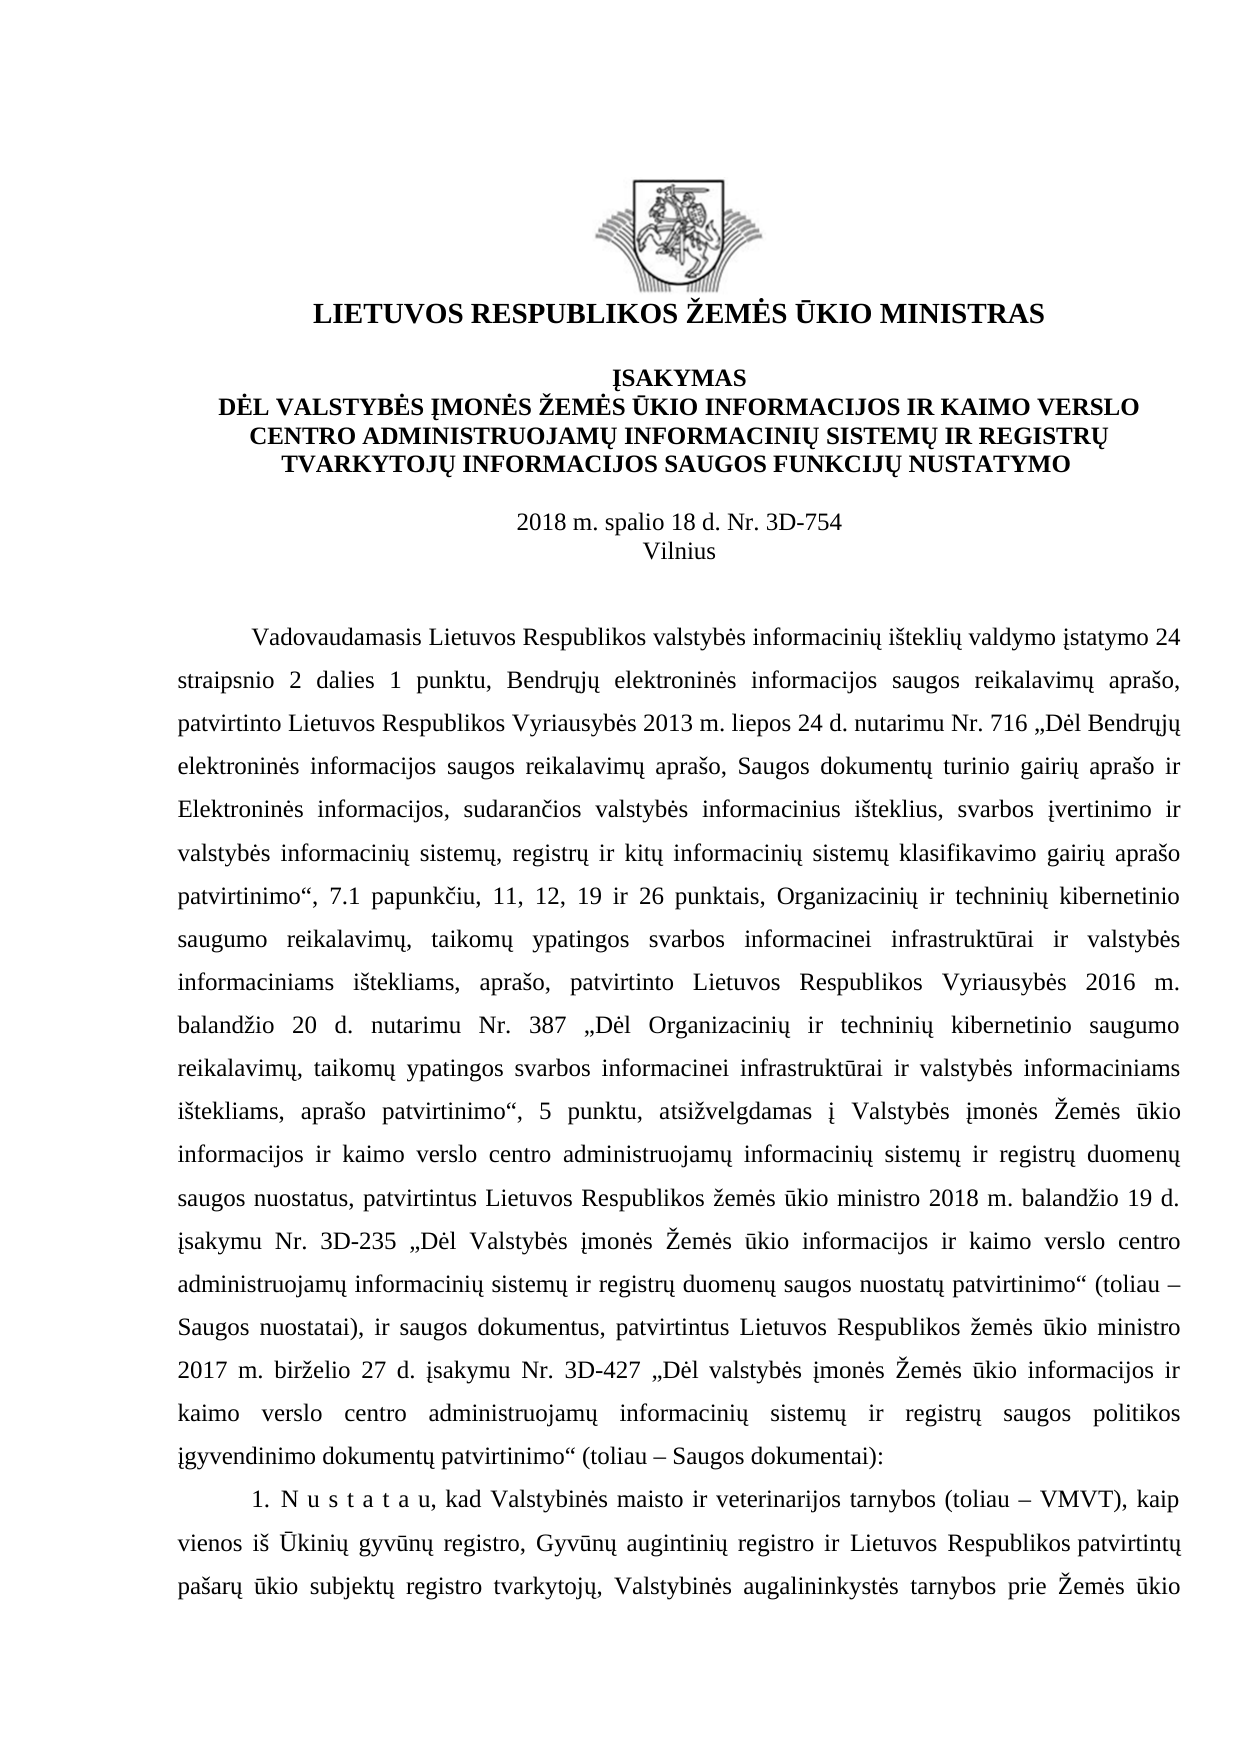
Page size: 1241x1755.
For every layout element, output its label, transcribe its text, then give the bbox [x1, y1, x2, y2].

text Vadovaudamasis Lietuvos Respublikos valstybės informacinių išteklių valdymo įstatymo 24 straipsnio 2 dalies 1 punktu, Bendrųjų elektroninės informacijos saugos reikalavimų aprašo, patvirtinto Lietuvos Respublikos Vyriausybės 2013 m. liepos 24 d. nutarimu Nr. 716 „Dėl Bendrųjų elektroninės informacijos saugos reikalavimų aprašo, Saugos dokumentų turinio gairių aprašo ir Elektroninės informacijos, sudarančios valstybės informacinius išteklius, svarbos įvertinimo ir valstybės informacinių sistemų, registrų ir kitų informacinių sistemų klasifikavimo gairių aprašo patvirtinimo“, 7.1 papunkčiu, 11, 12, 19 ir 26 punktais, Organizacinių ir techninių kibernetinio saugumo reikalavimų, taikomų ypatingos svarbos informacinei infrastruktūrai ir valstybės informaciniams ištekliams, aprašo, patvirtinto Lietuvos Respublikos Vyriausybės 2016 m. balandžio 20 d. nutarimu Nr. 387 „Dėl Organizacinių ir techninių kibernetinio saugumo reikalavimų, taikomų ypatingos svarbos informacinei infrastruktūrai ir valstybės informaciniams ištekliams, aprašo patvirtinimo“, 5 punktu, atsižvelgdamas į Valstybės įmonės Žemės ūkio informacijos ir kaimo verslo centro administruojamų informacinių sistemų ir registrų duomenų saugos nuostatus, patvirtintus Lietuvos Respublikos žemės ūkio ministro 2018 m. balandžio 19 d. įsakymu Nr. 3D-235 „Dėl Valstybės įmonės Žemės ūkio informacijos ir kaimo verslo centro administruojamų informacinių sistemų ir registrų duomenų saugos nuostatų patvirtinimo“ (toliau – Saugos nuostatai), ir saugos dokumentus, patvirtintus Lietuvos Respublikos žemės ūkio ministro 2017 m. birželio 27 d. įsakymu Nr. 3D-427 „Dėl valstybės įmonės Žemės ūkio informacijos ir kaimo verslo centro administruojamų informacinių sistemų ir registrų saugos politikos įgyvendinimo dokumentų patvirtinimo“ (toliau – Saugos dokumentai): [177, 622, 1181, 1470]
text ĮSAKYMAS [177, 363, 1181, 392]
text 2018 m. spalio 18 d. Nr. 3D-754 [177, 507, 1181, 536]
text LIETUVOS RESPUBLIKOS ŽEMĖS ŪKIO MINISTRAS [177, 296, 1181, 330]
text Vilnius [177, 536, 1181, 564]
text DĖL Valstybės įmonės Žemės ūkio informacijos ir kaimo verslo centro administruojamų INFORMACINIŲ SISTEMŲ IR REGISTRŲ tvarkytojų informacijos SAUGOS FUNKCIJŲ NUSTATYMO [177, 392, 1181, 478]
text 1. N u s t a t a u, kad Valstybinės maisto ir veterinarijos tarnybos (toliau – VMVT), kaip vienos iš Ūkinių gyvūnų registro, Gyvūnų augintinių registro ir Lietuvos Respublikos patvirtintų pašarų ūkio subjektų registro tvarkytojų, Valstybinės augalininkystės tarnybos prie Žemės ūkio [177, 1484, 1181, 1599]
